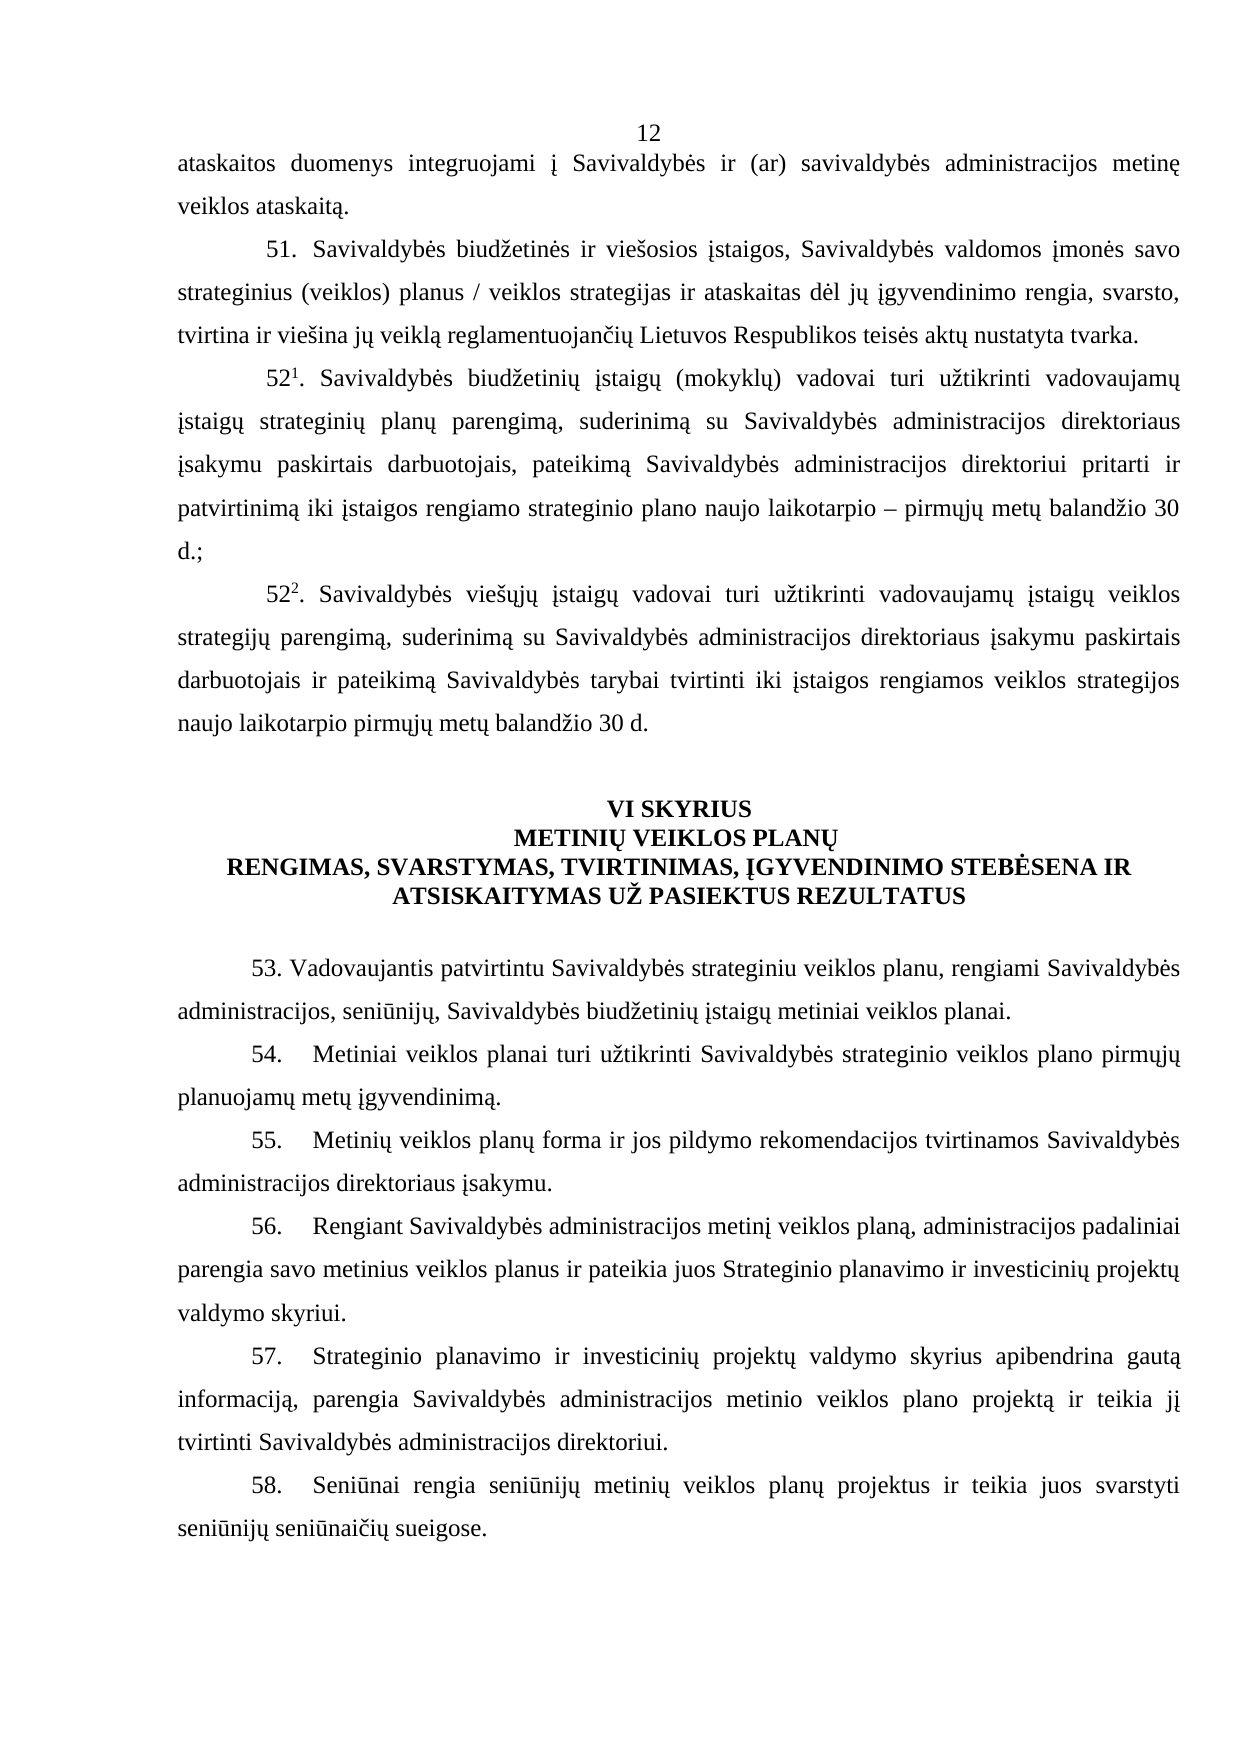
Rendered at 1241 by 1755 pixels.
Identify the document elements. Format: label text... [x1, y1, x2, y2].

text VI SKYRIUS [177, 794, 1181, 823]
text METINIŲ VEIKLOS PLANŲ [177, 823, 1181, 852]
text ataskaitos duomenys integruojami į Savivaldybės ir (ar) savivaldybės administracijos metinę veiklos ataskaitą. [177, 148, 1181, 219]
text 54. Metiniai veiklos planai turi užtikrinti Savivaldybės strateginio veiklos plano pirmųjų planuojamų metų įgyvendinimą. [177, 1039, 1181, 1111]
text 58. Seniūnai rengia seniūnijų metinių veiklos planų projektus ir teikia juos svarstyti seniūnijų seniūnaičių sueigose. [177, 1470, 1181, 1542]
text 57. Strateginio planavimo ir investicinių projektų valdymo skyrius apibendrina gautą informaciją, parengia Savivaldybės administracijos metinio veiklos plano projektą ir teikia jį tvirtinti Savivaldybės administracijos direktoriui. [177, 1341, 1181, 1456]
text 55. Metinių veiklos planų forma ir jos pildymo rekomendacijos tvirtinamos Savivaldybės administracijos direktoriaus įsakymu. [177, 1125, 1181, 1197]
text 51. Savivaldybės biudžetinės ir viešosios įstaigos, Savivaldybės valdomos įmonės savo strateginius (veiklos) planus / veiklos strategijas ir ataskaitas dėl jų įgyvendinimo rengia, svarsto, tvirtina ir viešina jų veiklą reglamentuojančių Lietuvos Respublikos teisės aktų nustatyta tvarka. [177, 234, 1181, 349]
text RENGIMAS, SVARSTYMAS, TVIRTINIMAS, ĮGYVENDINIMO STEBĖSENA IR ATSISKAITYMAS UŽ PASIEKTUS REZULTATUS [177, 852, 1181, 909]
text 521. Savivaldybės biudžetinių įstaigų (mokyklų) vadovai turi užtikrinti vadovaujamų įstaigų strateginių planų parengimą, suderinimą su Savivaldybės administracijos direktoriaus įsakymu paskirtais darbuotojais, pateikimą Savivaldybės administracijos direktoriui pritarti ir patvirtinimą iki įstaigos rengiamo strateginio plano naujo laikotarpio – pirmųjų metų balandžio 30 d.; [177, 363, 1181, 564]
text 522. Savivaldybės viešųjų įstaigų vadovai turi užtikrinti vadovaujamų įstaigų veiklos strategijų parengimą, suderinimą su Savivaldybės administracijos direktoriaus įsakymu paskirtais darbuotojais ir pateikimą Savivaldybės tarybai tvirtinti iki įstaigos rengiamos veiklos strategijos naujo laikotarpio pirmųjų metų balandžio 30 d. [177, 579, 1181, 737]
text 56. Rengiant Savivaldybės administracijos metinį veiklos planą, administracijos padaliniai parengia savo metinius veiklos planus ir pateikia juos Strateginio planavimo ir investicinių projektų valdymo skyriui. [177, 1211, 1181, 1326]
text 53. Vadovaujantis patvirtintu Savivaldybės strateginiu veiklos planu, rengiami Savivaldybės administracijos, seniūnijų, Savivaldybės biudžetinių įstaigų metiniai veiklos planai. [177, 953, 1181, 1024]
